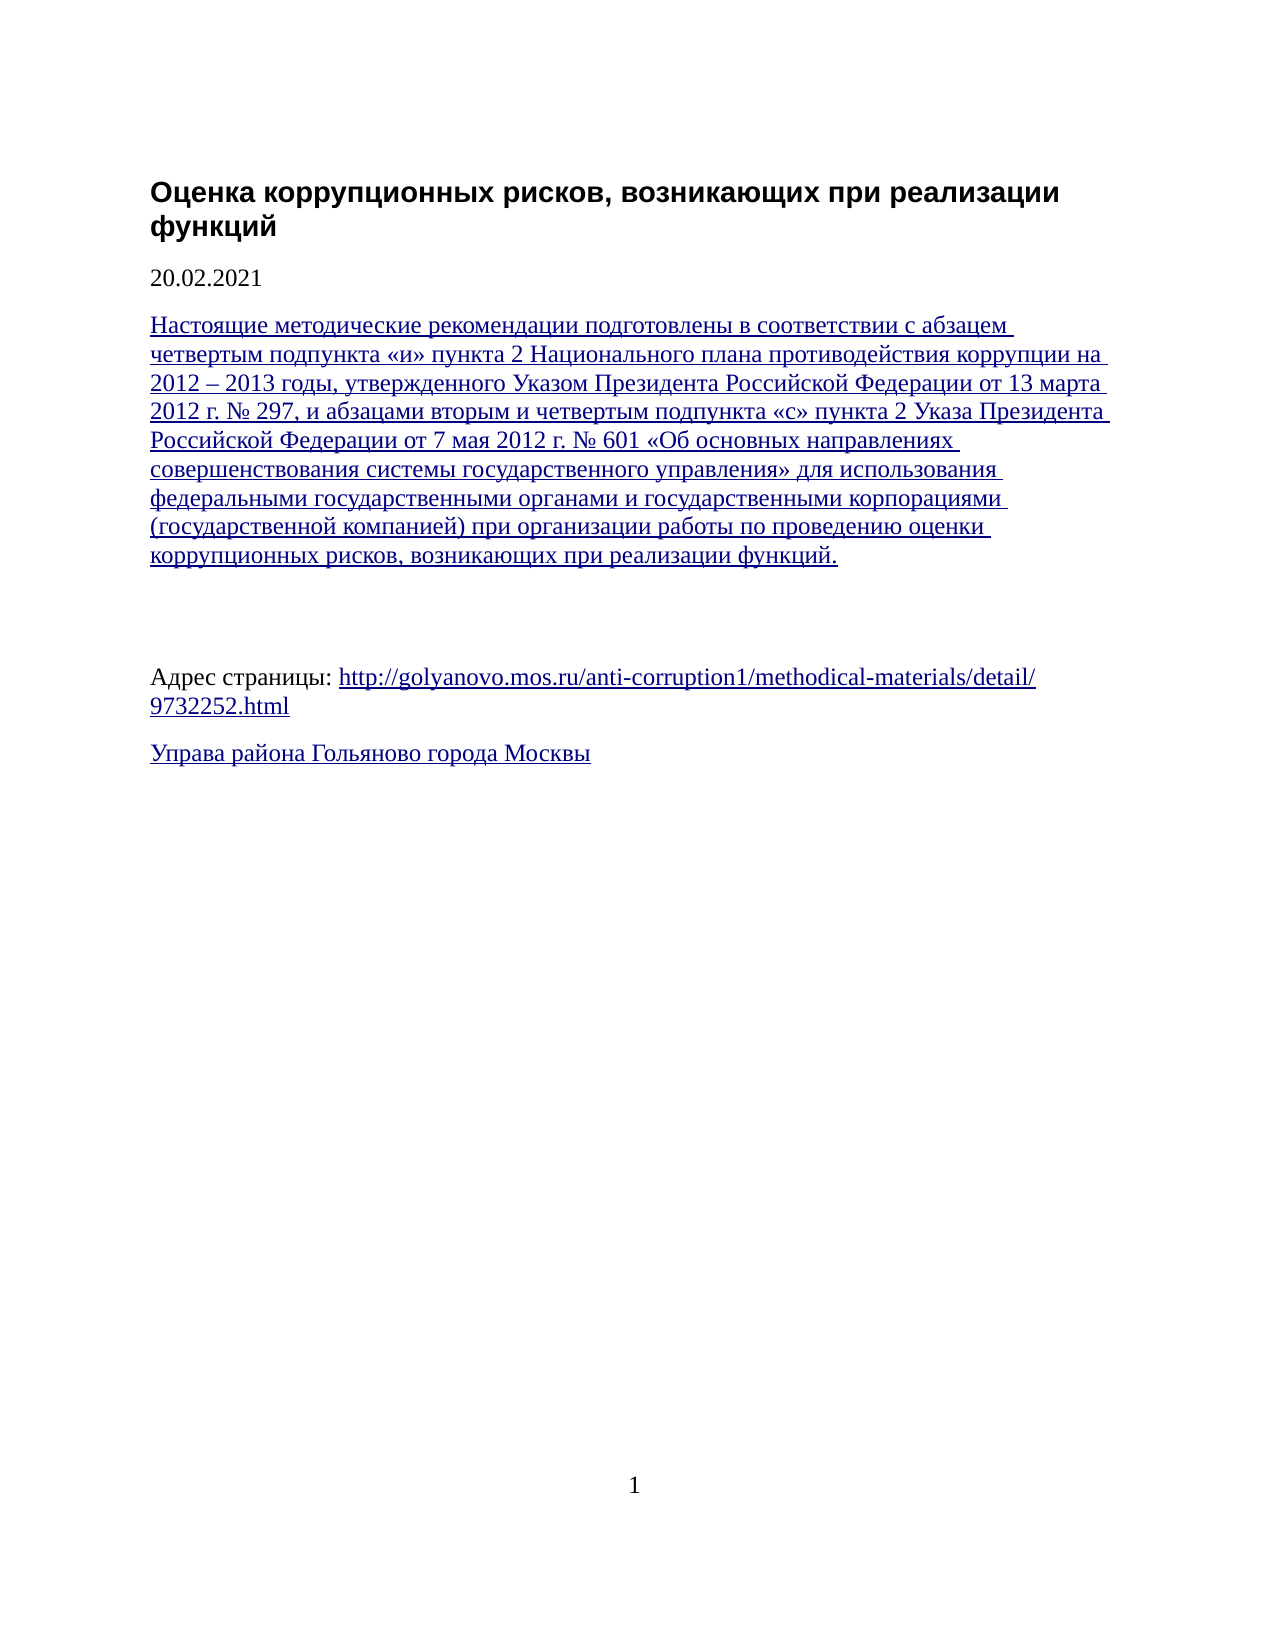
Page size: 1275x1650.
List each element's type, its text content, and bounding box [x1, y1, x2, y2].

subtitle Оценка коррупционных рисков, возникающих при реализации функций [150, 175, 1125, 242]
text Адрес страницы: http://golyanovo.mos.ru/anti-corruption1/methodical-materials/detail/9732252.html [150, 662, 1125, 720]
text Управа района Гольяново города Москвы [150, 738, 1125, 766]
text 20.02.2021 [150, 263, 1125, 292]
text Настоящие методические рекомендации подготовлены в соответствии с абзацем четвертым подпункта «и» пункта 2 Национального плана противодействия коррупции на 2012 – 2013 годы, утвержденного Указом Президента Российской Федерации от 13 марта 2012 г. № 297, и абзацами вторым и четвертым подпункта «с» пункта 2 Указа Президента Российской Федерации от 7 мая 2012 г. № 601 «Об основных направлениях совершенствования системы государственного управления» для использования федеральными государственными органами и государственными корпорациями (государственной компанией) при организации работы по проведению оценки коррупционных рисков, возникающих при реализации функций. [150, 310, 1125, 569]
